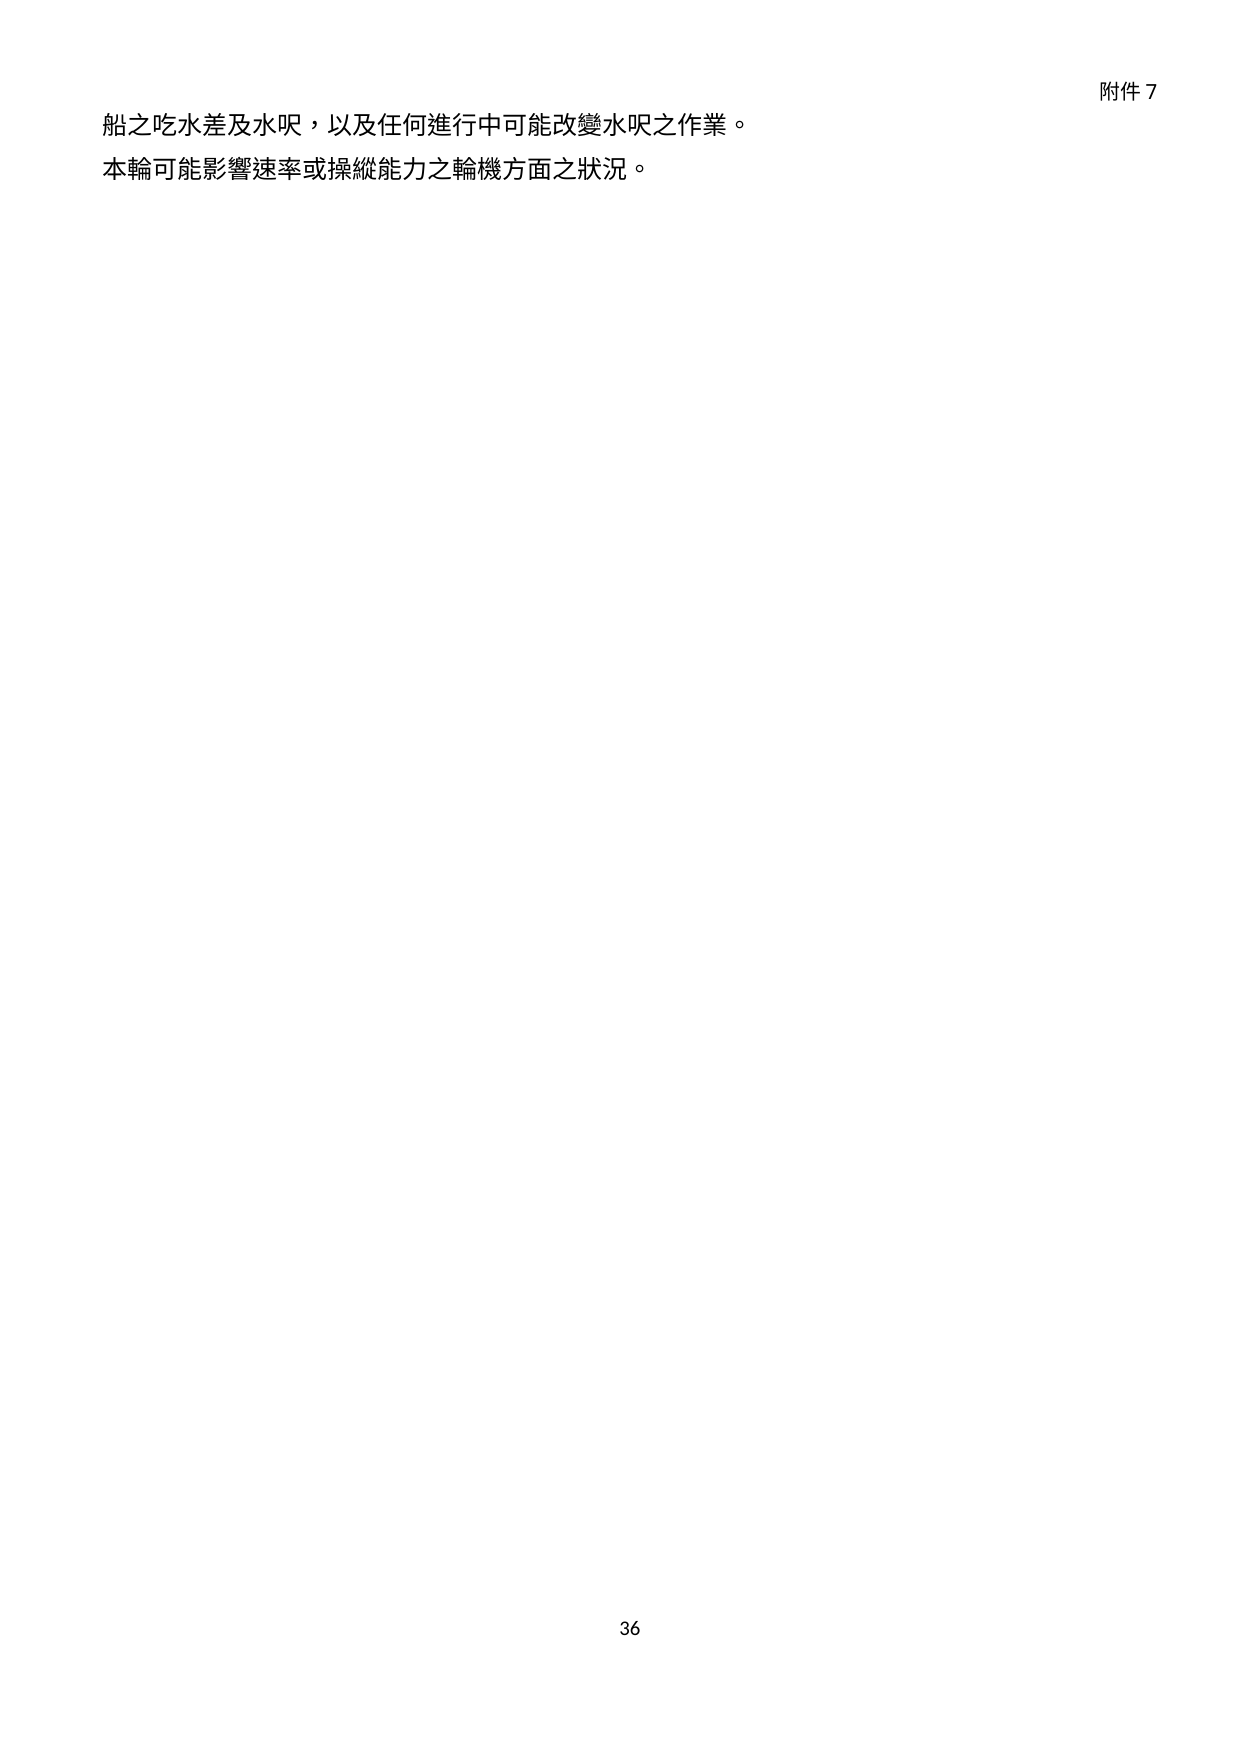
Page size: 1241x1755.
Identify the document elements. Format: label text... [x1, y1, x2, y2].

text 本輪可能影響速率或操縱能力之輪機方面之狀況。 [102, 150, 1157, 186]
text 船之吃水差及水呎，以及任何進行中可能改變水呎之作業。 [102, 105, 1157, 142]
